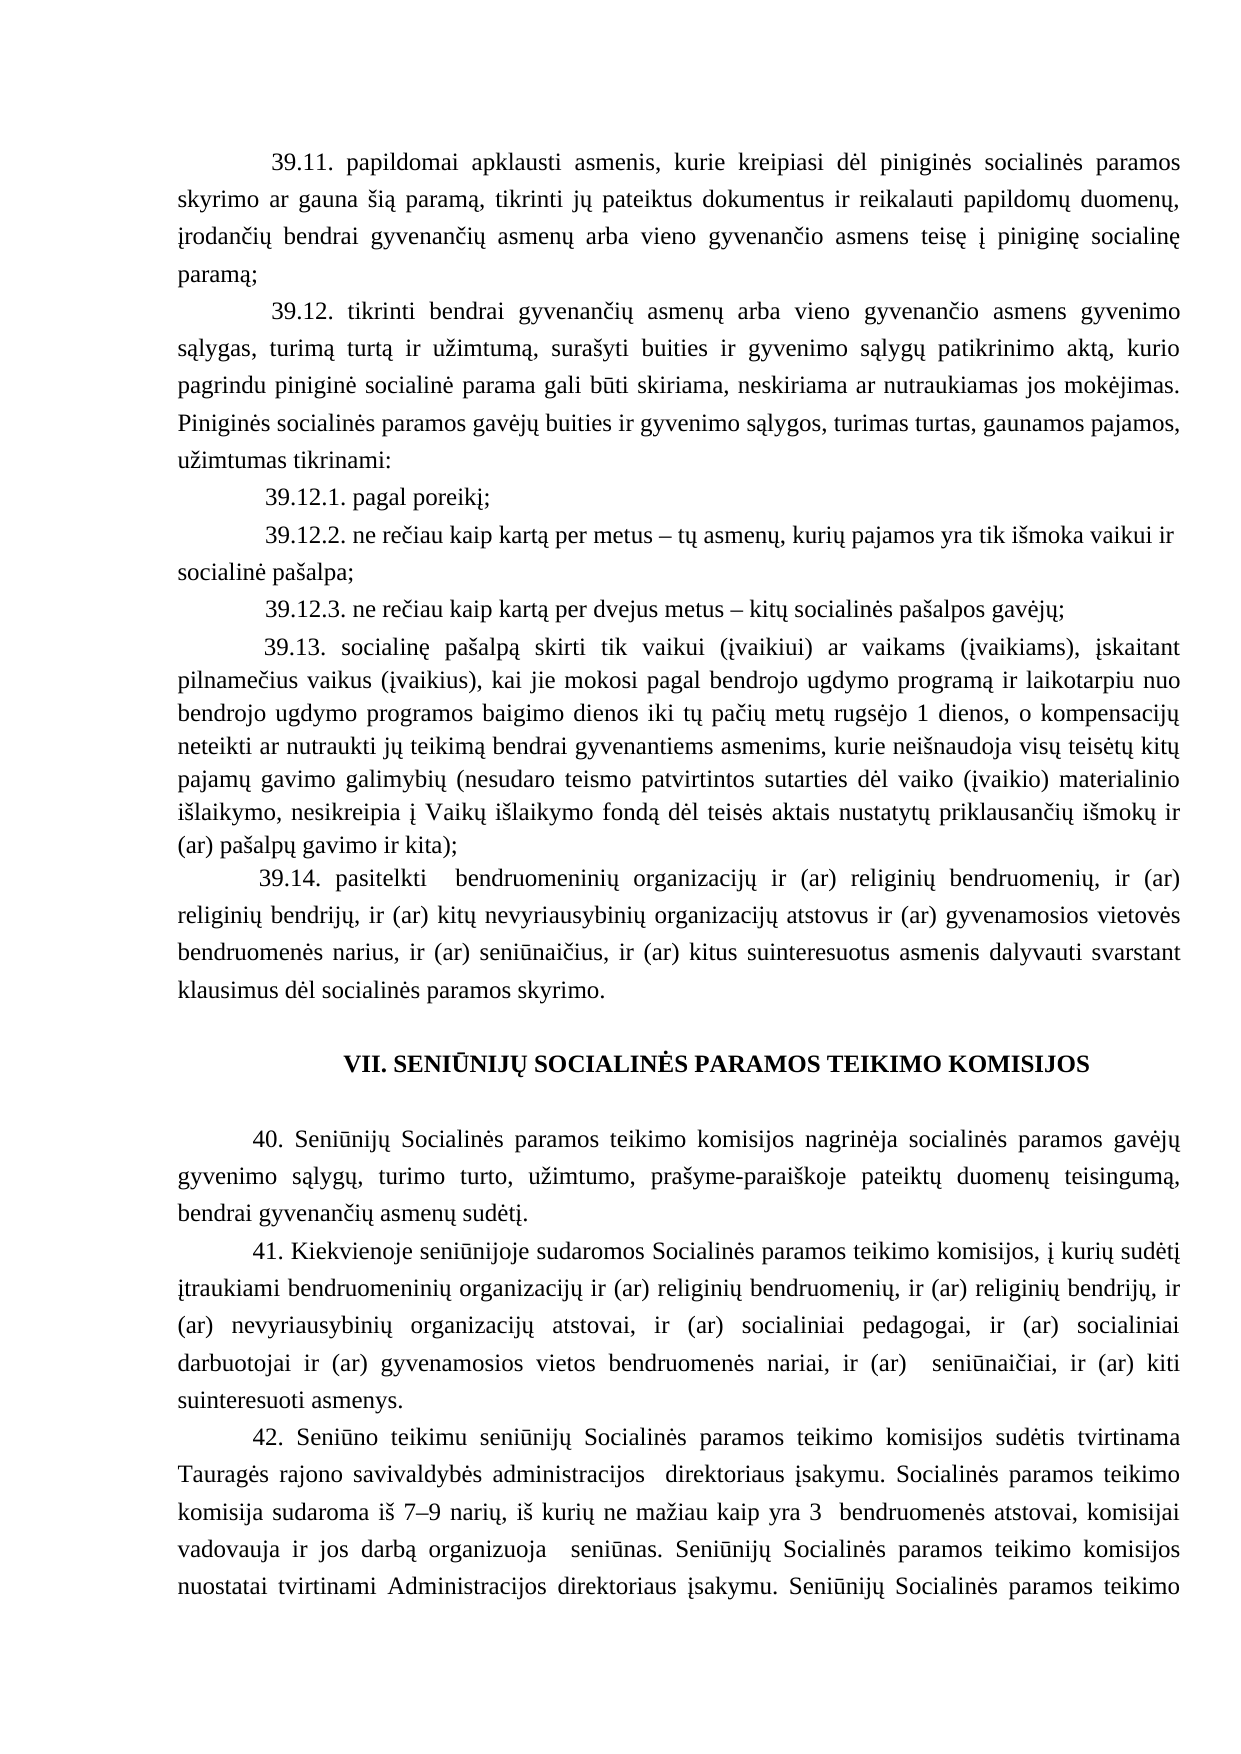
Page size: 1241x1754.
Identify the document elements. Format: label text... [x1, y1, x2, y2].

text VII. SENIŪNIJŲ SOCIALINĖS PARAMOS TEIKIMO KOMISIJOS [177, 1049, 1181, 1078]
text 42. Seniūno teikimu seniūnijų Socialinės paramos teikimo komisijos sudėtis tvirtinama Tauragės rajono savivaldybės administracijos direktoriaus įsakymu. Socialinės paramos teikimo komisija sudaroma iš 7–9 narių, iš kurių ne mažiau kaip yra 3 bendruomenės atstovai, komisijai vadovauja ir jos darbą organizuoja seniūnas. Seniūnijų Socialinės paramos teikimo komisijos nuostatai tvirtinami Administracijos direktoriaus įsakymu. Seniūnijų Socialinės paramos teikimo [177, 1422, 1181, 1600]
text 41. Kiekvienoje seniūnijoje sudaromos Socialinės paramos teikimo komisijos, į kurių sudėtį įtraukiami bendruomeninių organizacijų ir (ar) religinių bendruomenių, ir (ar) religinių bendrijų, ir (ar) nevyriausybinių organizacijų atstovai, ir (ar) socialiniai pedagogai, ir (ar) socialiniai darbuotojai ir (ar) gyvenamosios vietos bendruomenės nariai, ir (ar) seniūnaičiai, ir (ar) kiti suinteresuoti asmenys. [177, 1236, 1181, 1414]
text 39.12.3. ne rečiau kaip kartą per dvejus metus – kitų socialinės pašalpos gavėjų; [177, 594, 1181, 623]
text 39.12.2. ne rečiau kaip kartą per metus – tų asmenų, kurių pajamos yra tik išmoka vaikui ir socialinė pašalpa; [177, 520, 1181, 586]
text 39.12.1. pagal poreikį; [177, 482, 1181, 511]
text 39.13. socialinę pašalpą skirti tik vaikui (įvaikiui) ar vaikams (įvaikiams), įskaitant pilnamečius vaikus (įvaikius), kai jie mokosi pagal bendrojo ugdymo programą ir laikotarpiu nuo bendrojo ugdymo programos baigimo dienos iki tų pačių metų rugsėjo 1 dienos, o kompensacijų neteikti ar nutraukti jų teikimą bendrai gyvenantiems asmenims, kurie neišnaudoja visų teisėtų kitų pajamų gavimo galimybių (nesudaro teismo patvirtintos sutarties dėl vaiko (įvaikio) materialinio išlaikymo, nesikreipia į Vaikų išlaikymo fondą dėl teisės aktais nustatytų priklausančių išmokų ir (ar) pašalpų gavimo ir kita); [177, 632, 1181, 858]
text 39.14. pasitelkti bendruomeninių organizacijų ir (ar) religinių bendruomenių, ir (ar) religinių bendrijų, ir (ar) kitų nevyriausybinių organizacijų atstovus ir (ar) gyvenamosios vietovės bendruomenės narius, ir (ar) seniūnaičius, ir (ar) kitus suinteresuotus asmenis dalyvauti svarstant klausimus dėl socialinės paramos skyrimo. [177, 863, 1181, 1003]
text 40. Seniūnijų Socialinės paramos teikimo komisijos nagrinėja socialinės paramos gavėjų gyvenimo sąlygų, turimo turto, užimtumo, prašyme-paraiškoje pateiktų duomenų teisingumą, bendrai gyvenančių asmenų sudėtį. [177, 1124, 1181, 1227]
text 39.11. papildomai apklausti asmenis, kurie kreipiasi dėl piniginės socialinės paramos skyrimo ar gauna šią paramą, tikrinti jų pateiktus dokumentus ir reikalauti papildomų duomenų, įrodančių bendrai gyvenančių asmenų arba vieno gyvenančio asmens teisę į piniginę socialinę paramą; [177, 147, 1181, 287]
text 39.12. tikrinti bendrai gyvenančių asmenų arba vieno gyvenančio asmens gyvenimo sąlygas, turimą turtą ir užimtumą, surašyti buities ir gyvenimo sąlygų patikrinimo aktą, kurio pagrindu piniginė socialinė parama gali būti skiriama, neskiriama ar nutraukiamas jos mokėjimas. Piniginės socialinės paramos gavėjų buities ir gyvenimo sąlygos, turimas turtas, gaunamos pajamos, užimtumas tikrinami: [177, 296, 1181, 474]
